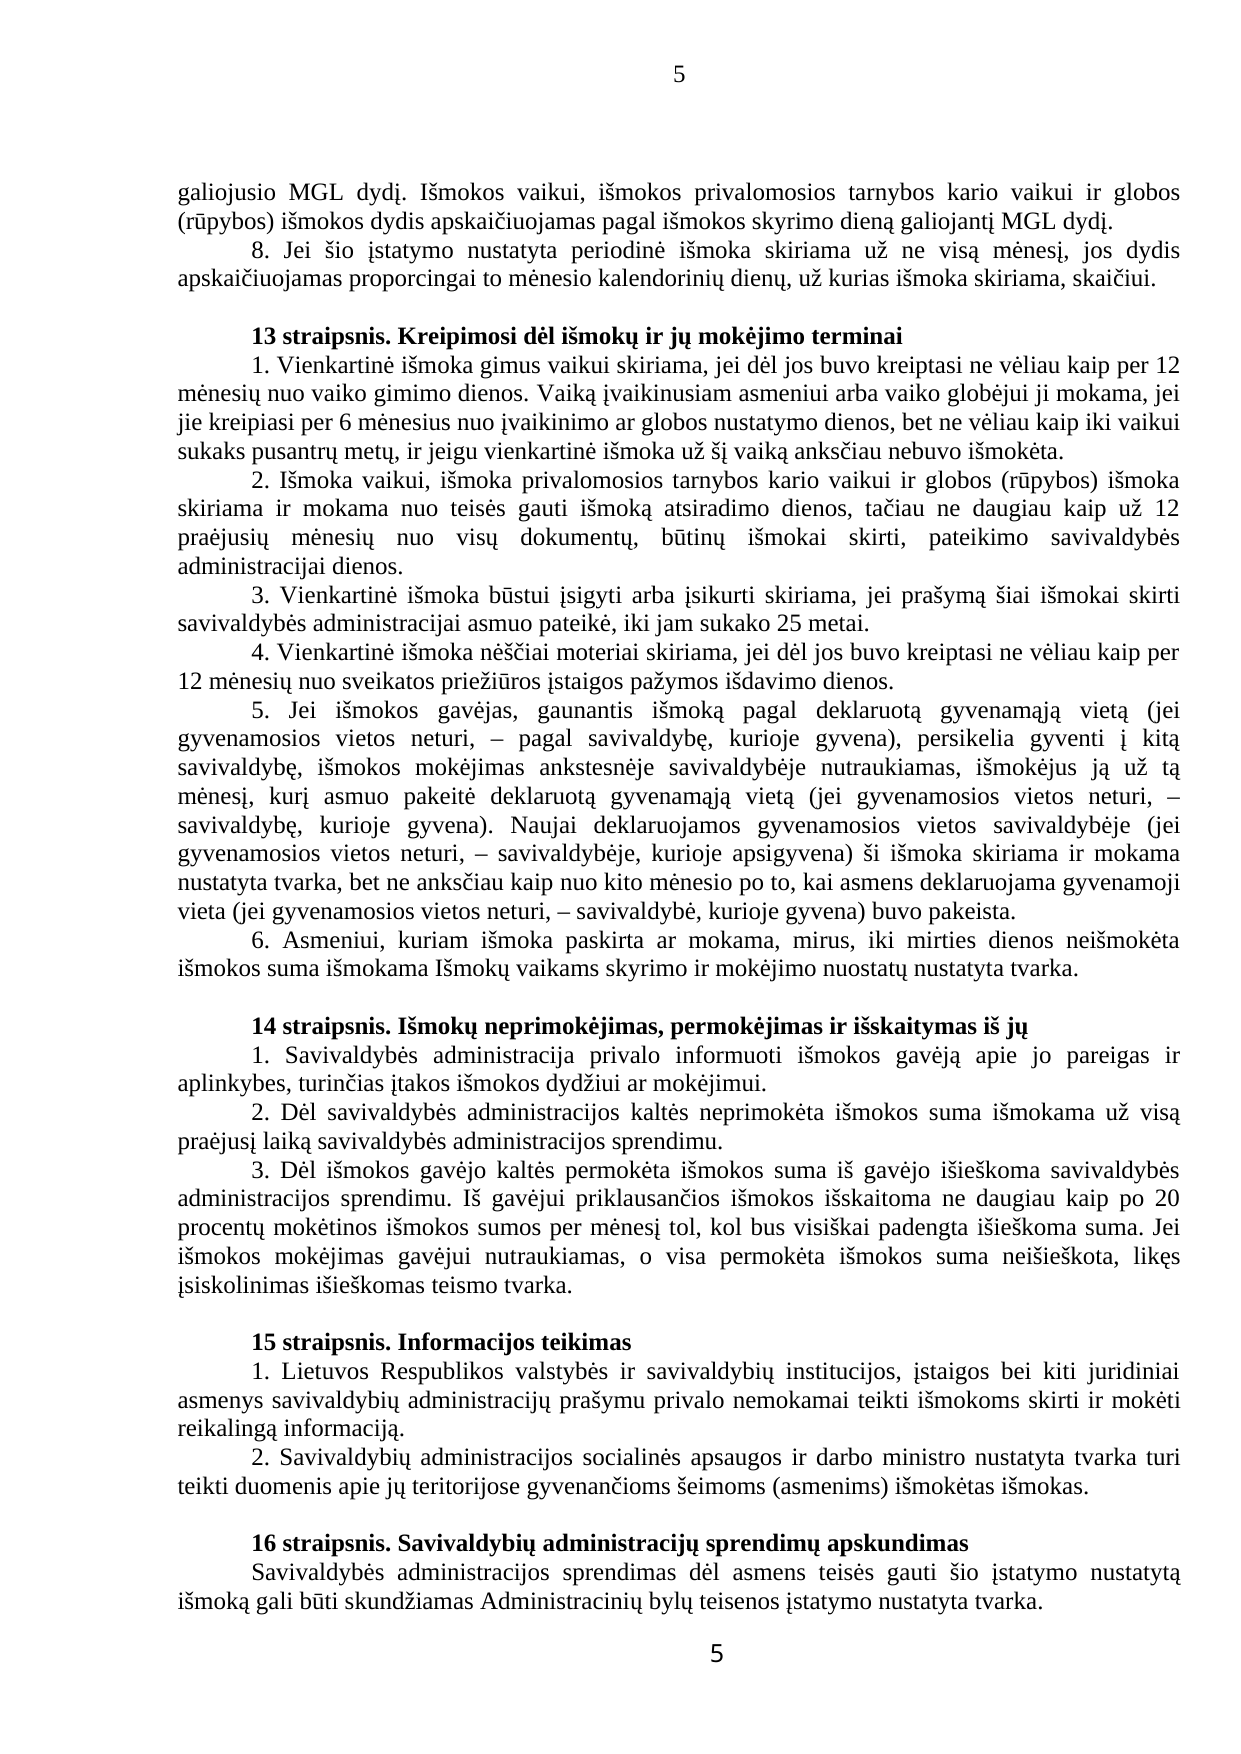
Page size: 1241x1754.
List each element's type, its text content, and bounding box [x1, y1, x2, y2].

text 1. Vienkartinė išmoka gimus vaikui skiriama, jei dėl jos buvo kreiptasi ne vėliau kaip per 12 mėnesių nuo vaiko gimimo dienos. Vaiką įvaikinusiam asmeniui arba vaiko globėjui ji mokama, jei jie kreipiasi per 6 mėnesius nuo įvaikinimo ar globos nustatymo dienos, bet ne vėliau kaip iki vaikui sukaks pusantrų metų, ir jeigu vienkartinė išmoka už šį vaiką anksčiau nebuvo išmokėta. [177, 350, 1181, 465]
text 3. Dėl išmokos gavėjo kaltės permokėta išmokos suma iš gavėjo išieškoma savivaldybės administracijos sprendimu. Iš gavėjui priklausančios išmokos išskaitoma ne daugiau kaip po 20 procentų mokėtinos išmokos sumos per mėnesį tol, kol bus visiškai padengta išieškoma suma. Jei išmokos mokėjimas gavėjui nutraukiamas, o visa permokėta išmokos suma neišieškota, likęs įsiskolinimas išieškomas teismo tvarka. [177, 1155, 1181, 1298]
text 4. Vienkartinė išmoka nėščiai moteriai skiriama, jei dėl jos buvo kreiptasi ne vėliau kaip per 12 mėnesių nuo sveikatos priežiūros įstaigos pažymos išdavimo dienos. [177, 637, 1181, 695]
text 5. Jei išmokos gavėjas, gaunantis išmoką pagal deklaruotą gyvenamąją vietą (jei gyvenamosios vietos neturi, – pagal savivaldybę, kurioje gyvena), persikelia gyventi į kitą savivaldybę, išmokos mokėjimas ankstesnėje savivaldybėje nutraukiamas, išmokėjus ją už tą mėnesį, kurį asmuo pakeitė deklaruotą gyvenamąją vietą (jei gyvenamosios vietos neturi, – savivaldybę, kurioje gyvena). Naujai deklaruojamos gyvenamosios vietos savivaldybėje (jei gyvenamosios vietos neturi, – savivaldybėje, kurioje apsigyvena) ši išmoka skiriama ir mokama nustatyta tvarka, bet ne anksčiau kaip nuo kito mėnesio po to, kai asmens deklaruojama gyvenamoji vieta (jei gyvenamosios vietos neturi, – savivaldybė, kurioje gyvena) buvo pakeista. [177, 695, 1181, 925]
text 3. Vienkartinė išmoka būstui įsigyti arba įsikurti skiriama, jei prašymą šiai išmokai skirti savivaldybės administracijai asmuo pateikė, iki jam sukako 25 metai. [177, 580, 1181, 637]
text 1. Savivaldybės administracija privalo informuoti išmokos gavėją apie jo pareigas ir aplinkybes, turinčias įtakos išmokos dydžiui ar mokėjimui. [177, 1040, 1181, 1097]
text galiojusio MGL dydį. Išmokos vaikui, išmokos privalomosios tarnybos kario vaikui ir globos (rūpybos) išmokos dydis apskaičiuojamas pagal išmokos skyrimo dieną galiojantį MGL dydį. [177, 177, 1181, 235]
text 15 straipsnis. Informacijos teikimas [177, 1327, 1181, 1356]
text 6. Asmeniui, kuriam išmoka paskirta ar mokama, mirus, iki mirties dienos neišmokėta išmokos suma išmokama Išmokų vaikams skyrimo ir mokėjimo nuostatų nustatyta tvarka. [177, 925, 1181, 982]
text 14 straipsnis. Išmokų neprimokėjimas, permokėjimas ir išskaitymas iš jų [177, 1011, 1181, 1040]
text 13 straipsnis. Kreipimosi dėl išmokų ir jų mokėjimo terminai [177, 321, 1181, 350]
text 8. Jei šio įstatymo nustatyta periodinė išmoka skiriama už ne visą mėnesį, jos dydis apskaičiuojamas proporcingai to mėnesio kalendorinių dienų, už kurias išmoka skiriama, skaičiui. [177, 235, 1181, 292]
text 16 straipsnis. Savivaldybių administracijų sprendimų apskundimas [177, 1528, 1181, 1557]
text 2. Išmoka vaikui, išmoka privalomosios tarnybos kario vaikui ir globos (rūpybos) išmoka skiriama ir mokama nuo teisės gauti išmoką atsiradimo dienos, tačiau ne daugiau kaip už 12 praėjusių mėnesių nuo visų dokumentų, būtinų išmokai skirti, pateikimo savivaldybės administracijai dienos. [177, 465, 1181, 580]
text 2. Savivaldybių administracijos socialinės apsaugos ir darbo ministro nustatyta tvarka turi teikti duomenis apie jų teritorijose gyvenančioms šeimoms (asmenims) išmokėtas išmokas. [177, 1442, 1181, 1500]
text 2. Dėl savivaldybės administracijos kaltės neprimokėta išmokos suma išmokama už visą praėjusį laiką savivaldybės administracijos sprendimu. [177, 1097, 1181, 1155]
text Savivaldybės administracijos sprendimas dėl asmens teisės gauti šio įstatymo nustatytą išmoką gali būti skundžiamas Administracinių bylų teisenos įstatymo nustatyta tvarka. [177, 1557, 1181, 1615]
text 1. Lietuvos Respublikos valstybės ir savivaldybių institucijos, įstaigos bei kiti juridiniai asmenys savivaldybių administracijų prašymu privalo nemokamai teikti išmokoms skirti ir mokėti reikalingą informaciją. [177, 1356, 1181, 1442]
